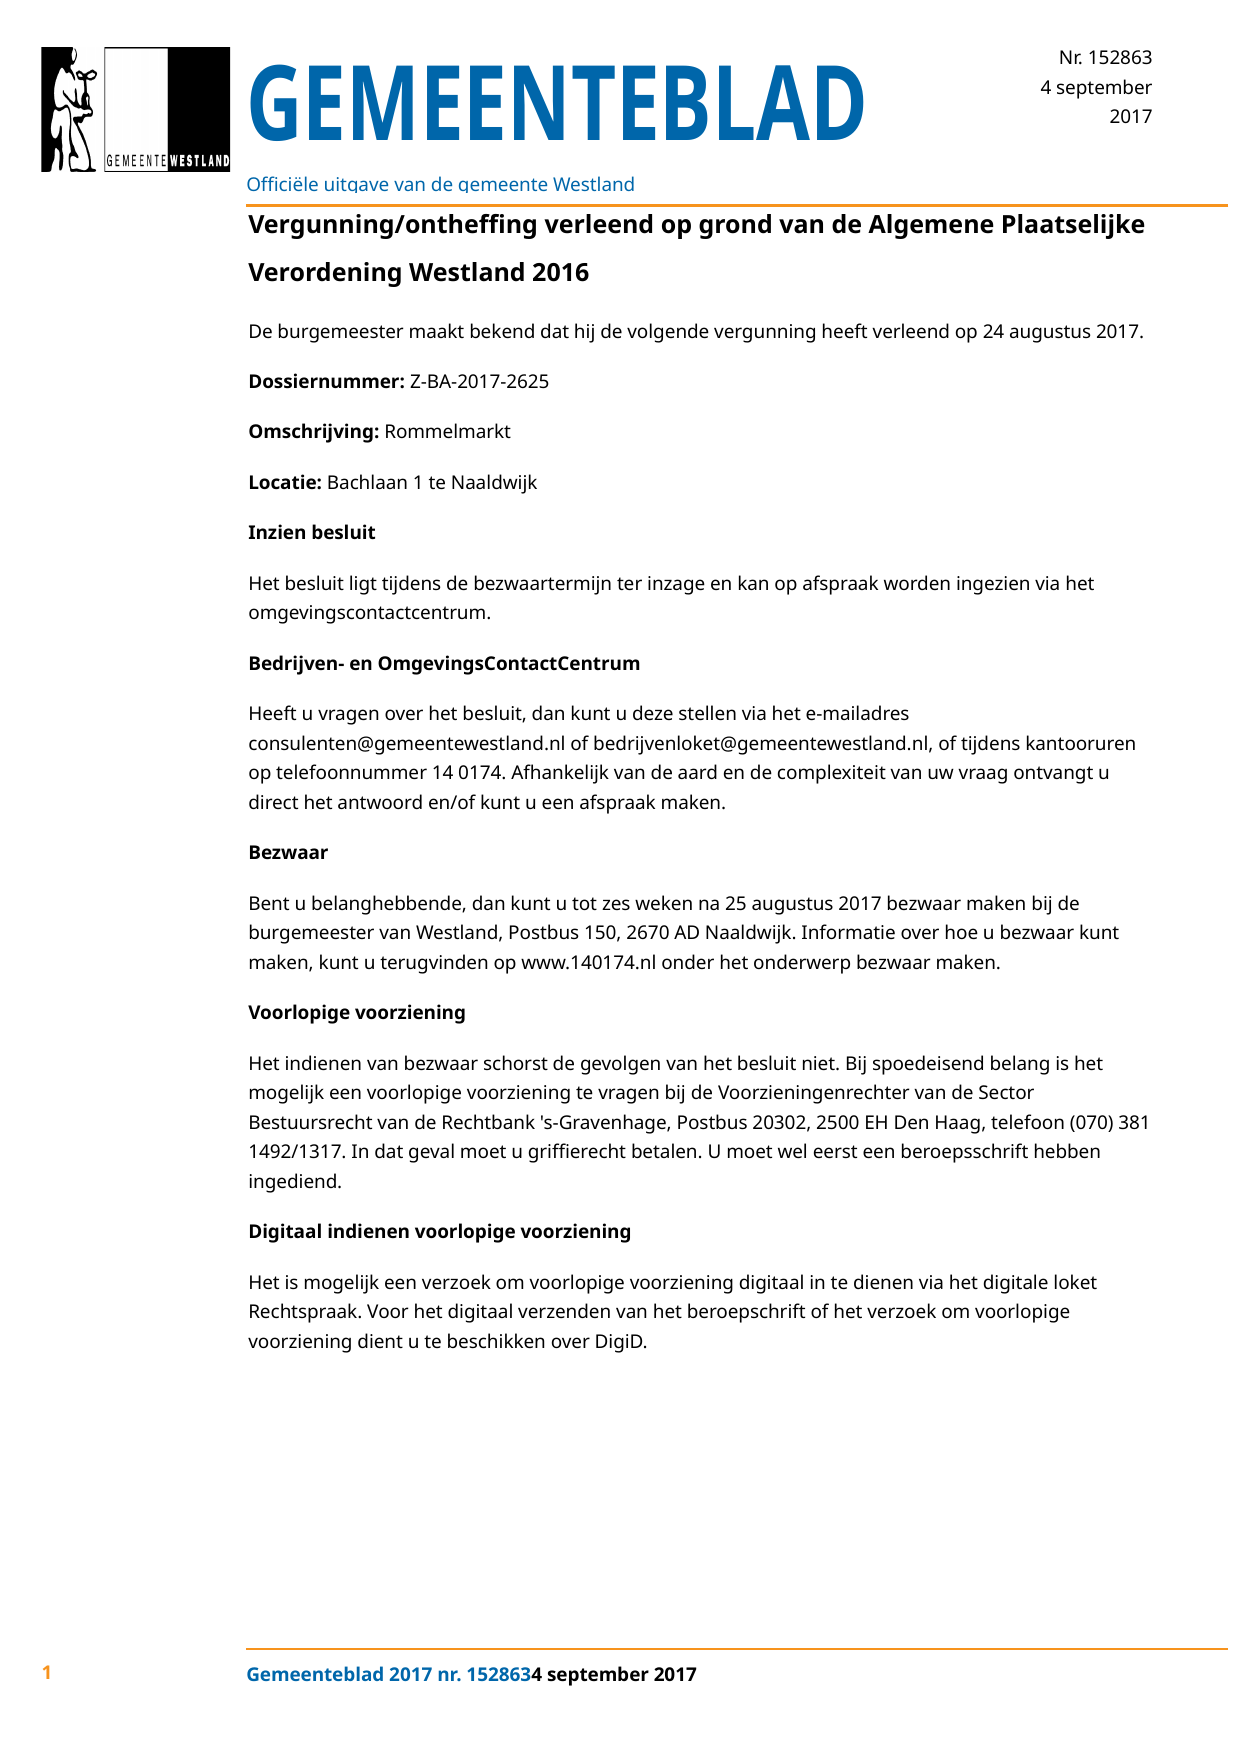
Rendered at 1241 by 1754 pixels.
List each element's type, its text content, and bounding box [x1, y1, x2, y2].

text Digitaal indienen voorlopige voorziening [248, 1219, 1152, 1244]
text Het indienen van bezwaar schorst de gevolgen van het besluit niet. Bij spoedeisend belang is het mogelijk een voorlopige voorziening te vragen bij de Voorzieningenrechter van de Sector Bestuursrecht van de Rechtbank 's-Gravenhage, Postbus 20302, 2500 EH Den Haag, telefoon (070) 381 1492/1317. In dat geval moet u griffierecht betalen. U moet wel eerst een beroepsschrift hebben ingediend. [248, 1050, 1152, 1194]
text Het is mogelijk een verzoek om voorlopige voorziening digitaal in te dienen via het digitale loket Rechtspraak. Voor het digitaal verzenden van het beroepschrift of het verzoek om voorlopige voorziening dient u te beschikken over DigiD. [248, 1269, 1152, 1354]
picture [41, 47, 231, 172]
text Inzien besluit [248, 519, 1152, 545]
text Bedrijven- en OmgevingsContactCentrum [248, 650, 1152, 676]
text Vergunning/ontheffing verleend op grond van de Algemene Plaatselijke Verordening Westland 2016 [248, 207, 1152, 288]
text Bezwaar [248, 839, 1152, 865]
text Het besluit ligt tijdens de bezwaartermijn ter inzage en kan op afspraak worden ingezien via het omgevingscontactcentrum. [248, 570, 1152, 625]
text Bent u belanghebbende, dan kunt u tot zes weken na 25 augustus 2017 bezwaar maken bij de burgemeester van Westland, Postbus 150, 2670 AD Naaldwijk. Informatie over hoe u bezwaar kunt maken, kunt u terugvinden op www.140174.nl onder het onderwerp bezwaar maken. [248, 890, 1152, 975]
text Heeft u vragen over het besluit, dan kunt u deze stellen via het e-mailadres consulenten@gemeentewestland.nl of bedrijvenloket@gemeentewestland.nl, of tijdens kantooruren op telefoonnummer 14 0174. Afhankelijk van de aard en de complexiteit van uw vraag ontvangt u direct het antwoord en/of kunt u een afspraak maken. [248, 700, 1152, 815]
text Omschrijving: Rommelmarkt [248, 419, 1152, 444]
text Locatie: Bachlaan 1 te Naaldwijk [248, 469, 1152, 495]
text Dossiernummer: Z-BA-2017-2625 [248, 368, 1152, 394]
text De burgemeester maakt bekend dat hij de volgende vergunning heeft verleend op 24 augustus 2017. [248, 318, 1152, 344]
text Voorlopige voorziening [248, 999, 1152, 1025]
